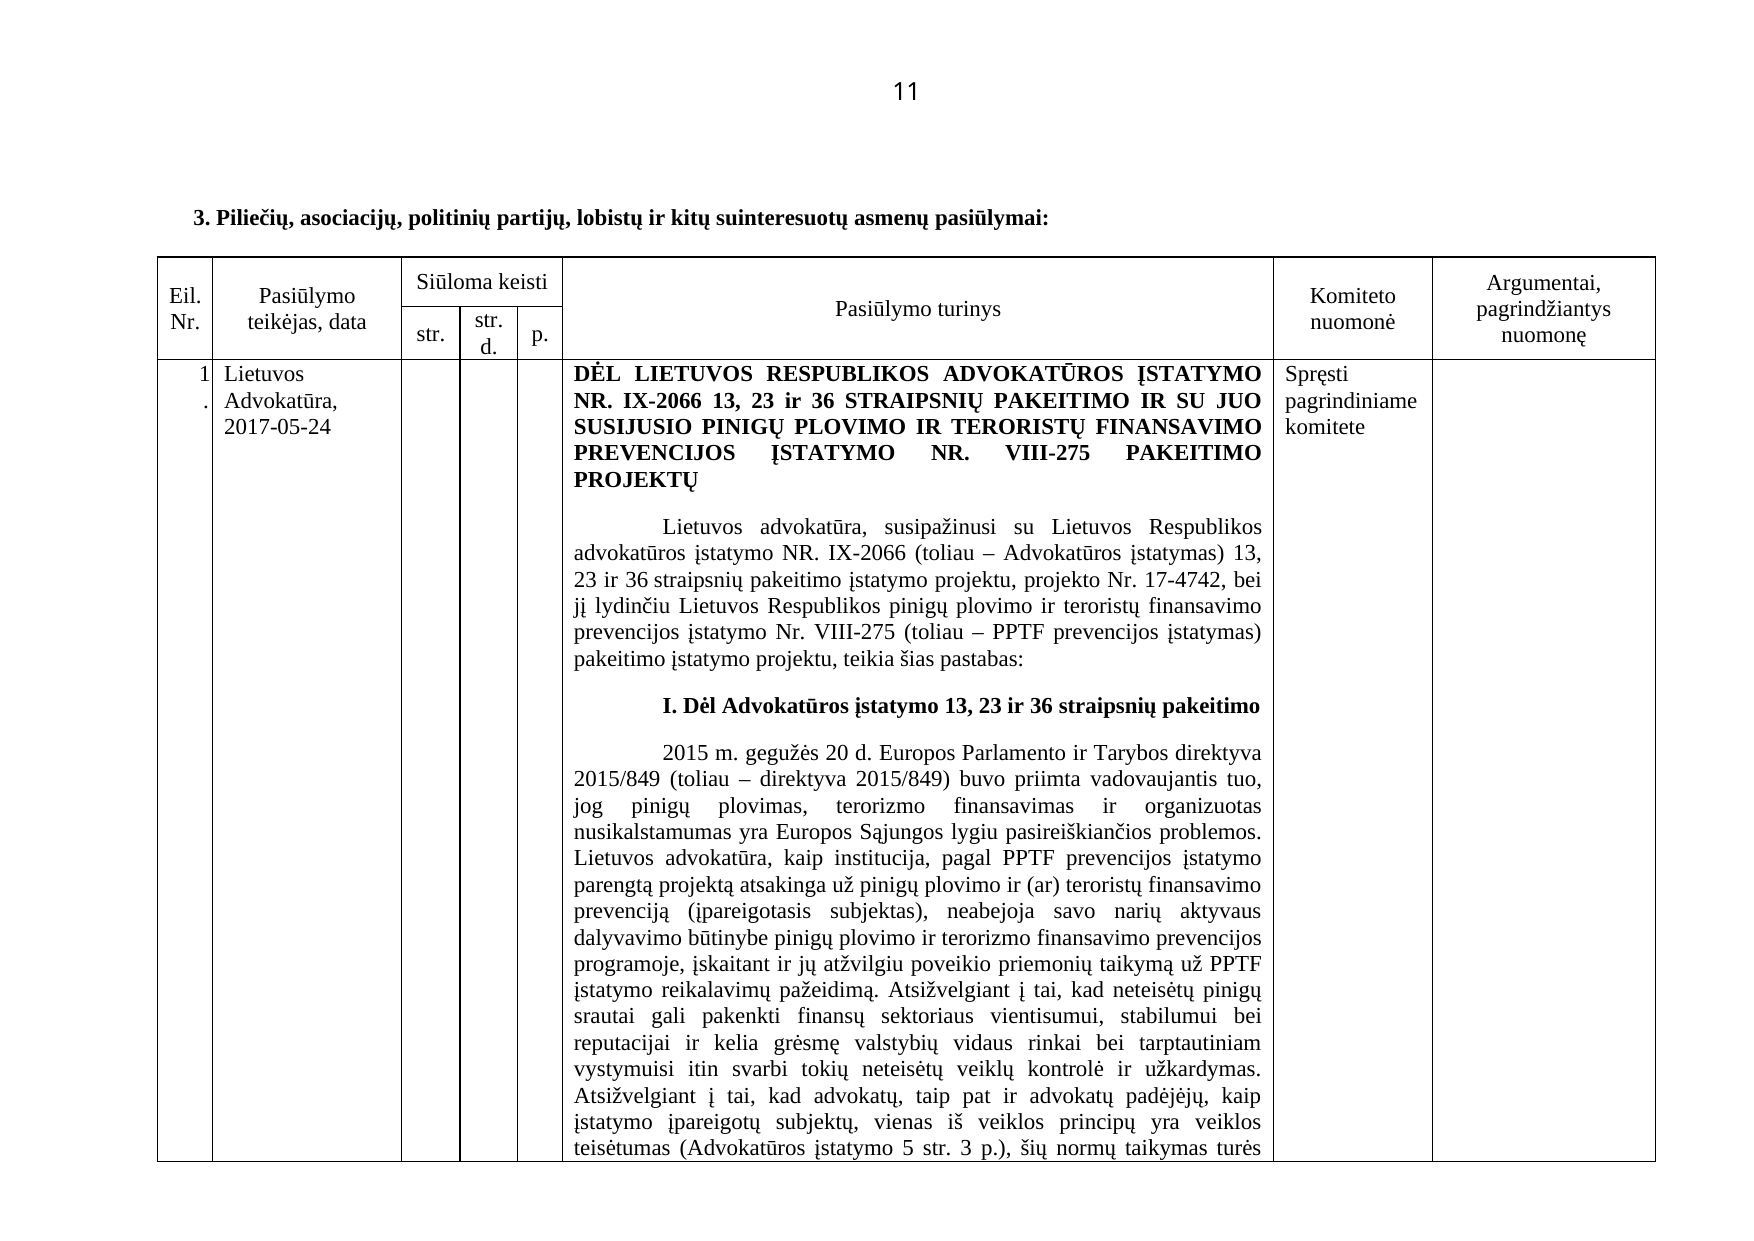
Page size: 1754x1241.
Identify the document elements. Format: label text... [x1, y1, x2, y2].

table_cell DĖL LIETUVOS RESPUBLIKOS ADVOKATŪROS ĮSTATYMO NR. IX-2066 13, 23 ir 36 STRAIPSNIŲ PAKEITIMO IR SU JUO SUSIJUSIO PINIGŲ PLOVIMO IR TERORISTŲ FINANSAVIMO PREVENCIJOS ĮSTATYMO NR. VIII-275 PAKEITIMO PROJEKTŲ Lietuvos advokatūra, susipažinusi su Lietuvos Respublikos advokatūros įstatymo NR. IX-2066 (toliau – Advokatūros įstatymas) 13, 23 ir 36 straipsnių pakeitimo įstatymo projektu, projekto Nr. 17-4742, bei jį lydinčiu Lietuvos Respublikos pinigų plovimo ir teroristų finansavimo prevencijos įstatymo Nr. VIII-275 (toliau – PPTF prevencijos įstatymas) pakeitimo įstatymo projektu, teikia šias pastabas: I. Dėl Advokatūros įstatymo 13, 23 ir 36 straipsnių pakeitimo 2015 m. gegužės 20 d. Europos Parlamento ir Tarybos direktyva 2015/849 (toliau – direktyva 2015/849) buvo priimta vadovaujantis tuo, jog pinigų plovimas, terorizmo finansavimas ir organizuotas nusikalstamumas yra Europos Sąjungos lygiu pasireiškiančios problemos. Lietuvos advokatūra, kaip institucija, pagal PPTF prevencijos įstatymo parengtą projektą atsakinga už pinigų plovimo ir (ar) teroristų finansavimo prevenciją (įpareigotasis subjektas), neabejoja savo narių aktyvaus dalyvavimo būtinybe pinigų plovimo ir terorizmo finansavimo prevencijos programoje, įskaitant ir jų atžvilgiu poveikio priemonių taikymą už PPTF įstatymo reikalavimų pažeidimą. Atsižvelgiant į tai, kad neteisėtų pinigų srautai gali pakenkti finansų sektoriaus vientisumui, stabilumui bei reputacijai ir kelia grėsmę valstybių vidaus rinkai bei tarptautiniam vystymuisi itin svarbi tokių neteisėtų veiklų kontrolė ir užkardymas. Atsižvelgiant į tai, kad advokatų, taip pat ir advokatų padėjėjų, kaip įstatymo įpareigotų subjektų, vienas iš veiklos principų yra veiklos teisėtumas (Advokatūros įstatymo 5 str. 3 p.), šių normų taikymas turės [563, 360, 1273, 1161]
table_cell p. [518, 307, 562, 359]
table_header Pasiūlymo teikėjas, data [213, 258, 401, 359]
table_cell str. [402, 307, 459, 359]
table_cell [461, 360, 517, 1161]
table_cell str. d. [461, 307, 517, 359]
table_cell [402, 360, 459, 1161]
table_cell [518, 360, 562, 1161]
table_cell [158, 360, 212, 1161]
table_cell [1433, 360, 1655, 1161]
table_header Siūloma keisti [402, 258, 562, 306]
table_cell Spręsti pagrindiniame komitete [1274, 360, 1432, 1161]
table_header Komiteto nuomonė [1274, 258, 1432, 359]
table_cell Lietuvos Advokatūra, 2017-05-24 [213, 360, 401, 1161]
text 3. Piliečių, asociacijų, politinių partijų, lobistų ir kitų suinteresuotų asmenų pasiūlymai: [118, 204, 1695, 230]
table_header Argumentai, pagrindžiantys nuomonę [1433, 258, 1655, 359]
table_header Pasiūlymo turinys [563, 258, 1273, 359]
table_header Eil. Nr. [158, 258, 212, 359]
